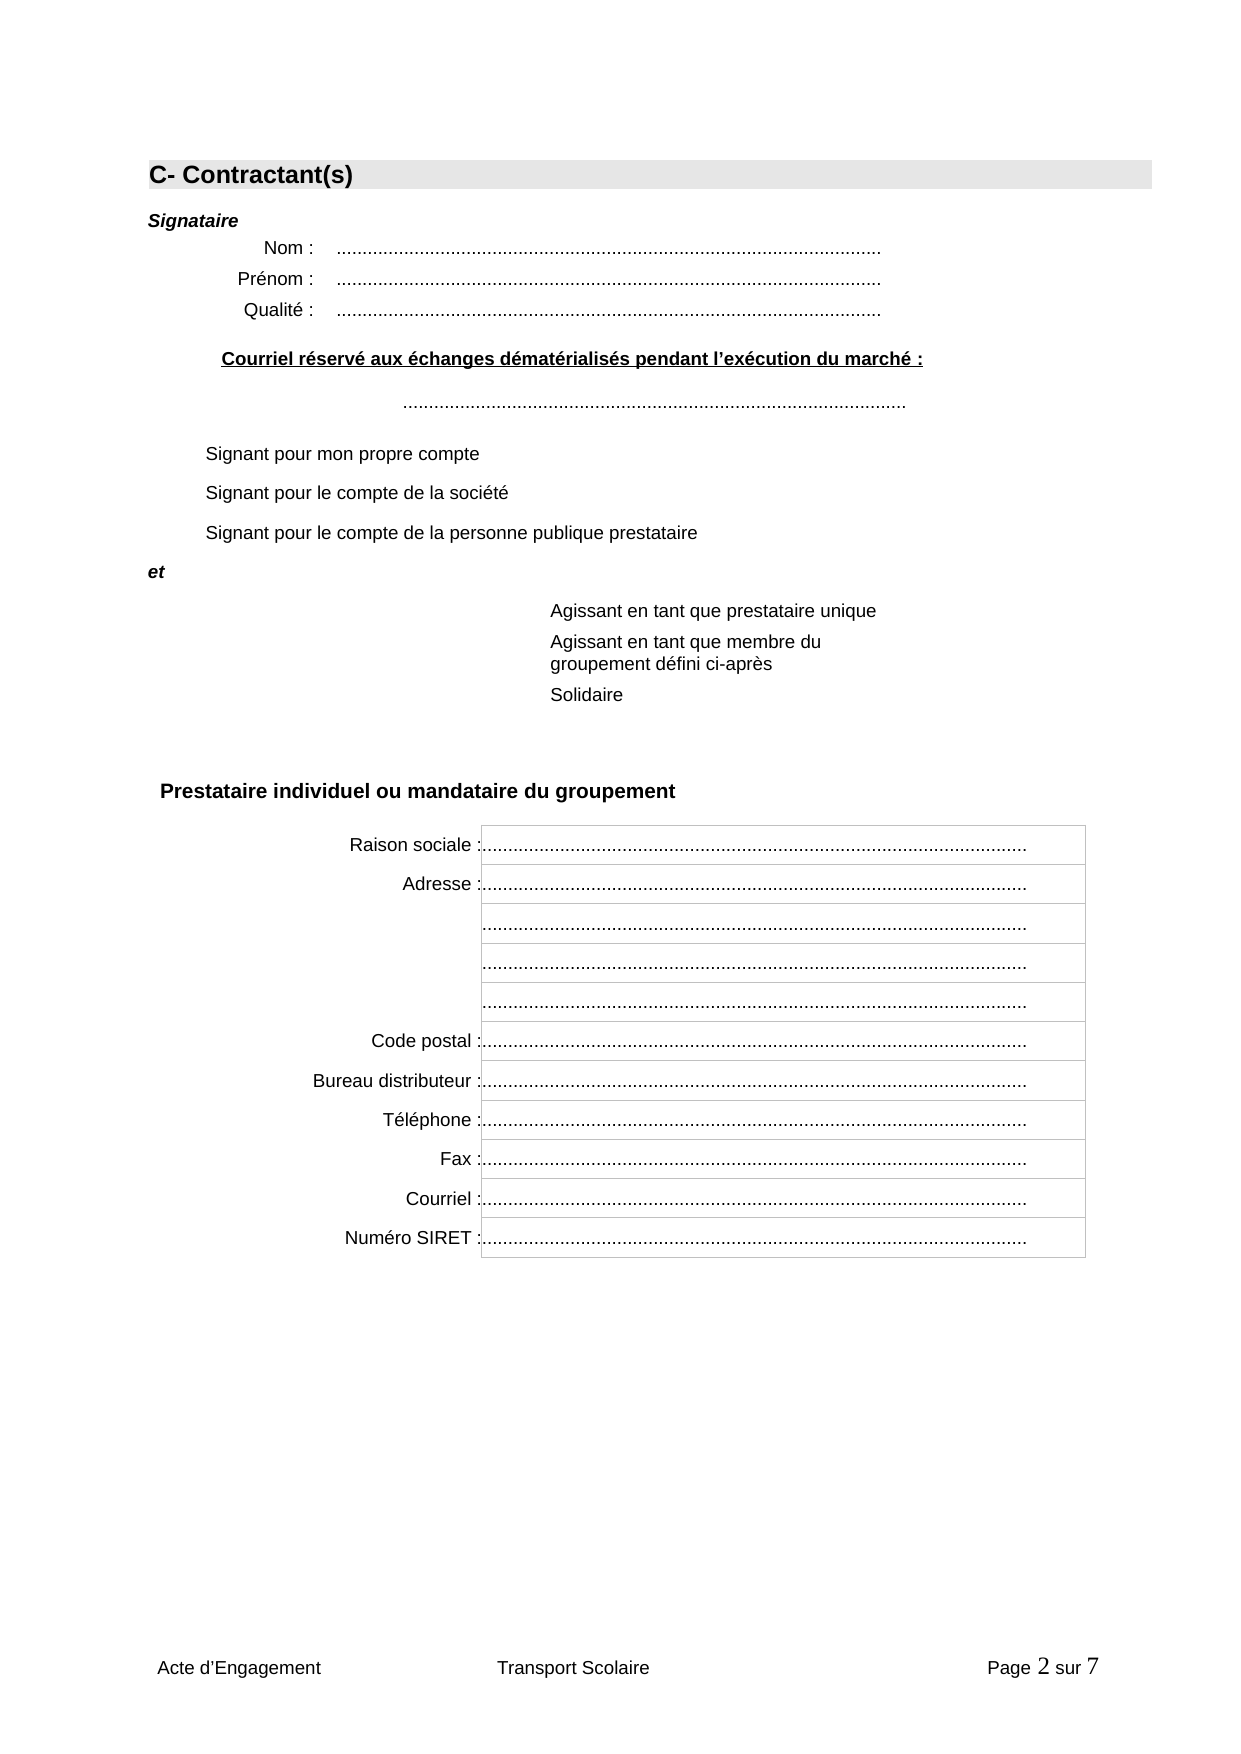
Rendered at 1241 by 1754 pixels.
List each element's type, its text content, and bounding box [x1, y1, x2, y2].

table_cell ......................................................................................................... [482, 865, 1085, 903]
table_cell ......................................................................................................... [325, 295, 959, 325]
table_header C- Contractant(s) [149, 160, 1152, 189]
text Signataire [148, 210, 1162, 232]
table_header ......................................................................................................... [325, 233, 959, 263]
table_cell Bureau distributeur : [161, 1061, 481, 1099]
table_cell [161, 944, 481, 982]
table_cell ......................................................................................................... [325, 264, 959, 294]
table_cell ......................................................................................................... [482, 944, 1085, 982]
table_cell Courriel : [161, 1179, 481, 1217]
text ................................................................................................. [148, 390, 1162, 412]
table_cell ......................................................................................................... [482, 904, 1085, 942]
table_cell ......................................................................................................... [482, 1022, 1085, 1060]
table_cell Fax : [161, 1140, 481, 1178]
table_cell [148, 631, 538, 674]
table_cell [161, 983, 481, 1021]
table_cell ......................................................................................................... [482, 1218, 1085, 1257]
table_cell Solidaire [539, 675, 930, 713]
table_cell ......................................................................................................... [482, 983, 1085, 1021]
table_cell Qualité : [137, 295, 324, 325]
table_cell ......................................................................................................... [482, 1140, 1085, 1178]
table_cell [148, 474, 194, 512]
table_header Raison sociale : [161, 826, 481, 864]
text Courriel réservé aux échanges dématérialisés pendant l’exécution du marché : [221, 347, 1162, 369]
table_header Nom : [137, 233, 324, 263]
text et [148, 561, 1162, 582]
table_cell Téléphone : [161, 1101, 481, 1139]
table_cell ......................................................................................................... [482, 1061, 1085, 1099]
table_cell [148, 513, 194, 551]
table_cell ......................................................................................................... [482, 1101, 1085, 1139]
table_header [148, 592, 538, 630]
table_header ......................................................................................................... [482, 826, 1085, 864]
table_cell Prénom : [137, 264, 324, 294]
table_cell Agissant en tant que membre du groupement défini ci-après [539, 631, 930, 674]
text Prestataire individuel ou mandataire du groupement [160, 779, 1151, 803]
table_cell Signant pour le compte de la personne publique prestataire [195, 513, 829, 551]
table_header Signant pour mon propre compte [195, 435, 829, 473]
table_cell Adresse : [161, 865, 481, 903]
table_cell [148, 675, 538, 713]
table_cell Signant pour le compte de la société [195, 474, 829, 512]
table_cell ......................................................................................................... [482, 1179, 1085, 1217]
table_cell Code postal : [161, 1022, 481, 1060]
table_header Agissant en tant que prestataire unique [539, 592, 930, 630]
table_header [148, 435, 194, 473]
table_cell Numéro SIRET : [161, 1218, 481, 1257]
table_cell [161, 904, 481, 942]
